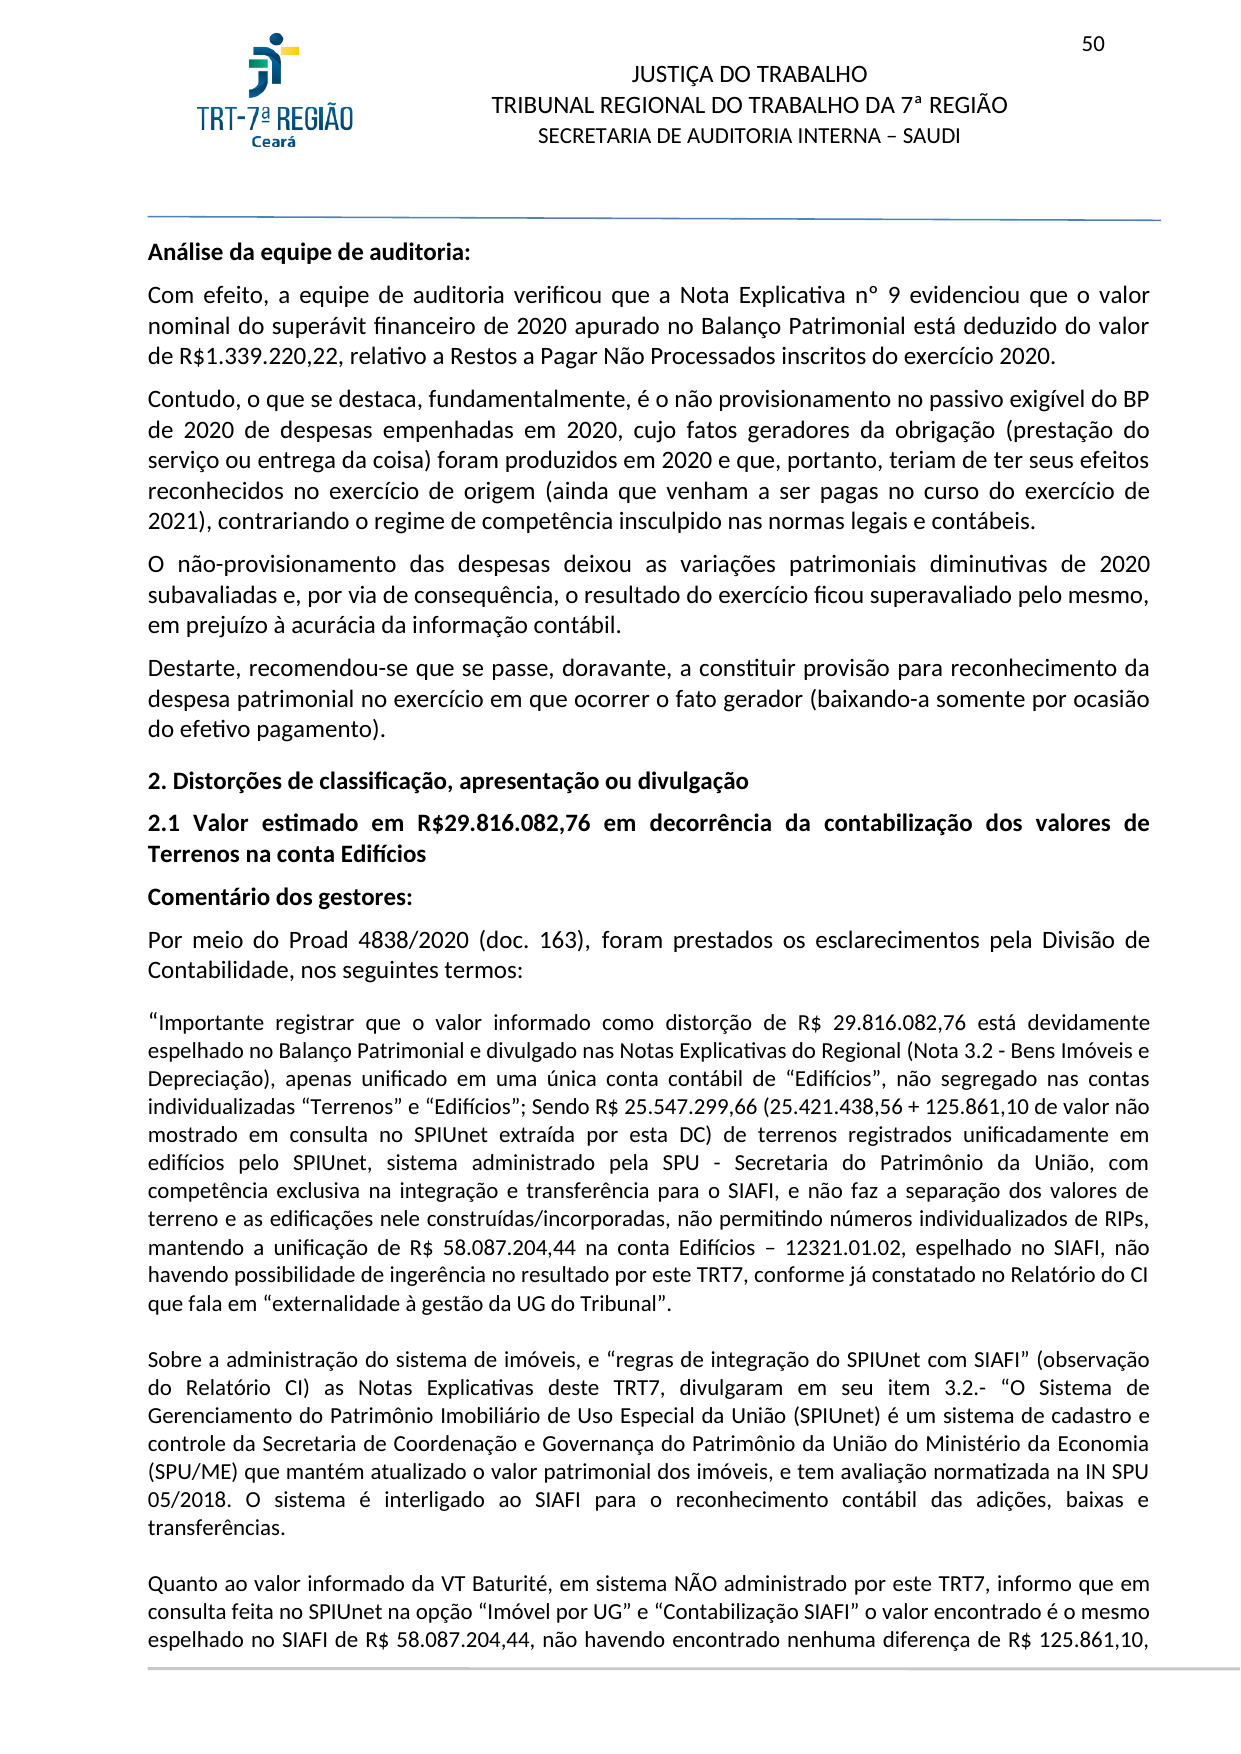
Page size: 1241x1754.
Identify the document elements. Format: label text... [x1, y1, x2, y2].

text Destarte, recomendou-se que se passe, doravante, a constituir provisão para reconhecimento da despesa patrimonial no exercício em que ocorrer o fato gerador (baixando-a somente por ocasião do efetivo pagamento). [148, 653, 1152, 744]
text “Importante registrar que o valor informado como distorção de R$ 29.816.082,76 está devidamente espelhado no Balanço Patrimonial e divulgado nas Notas Explicativas do Regional (Nota 3.2 - Bens Imóveis e Depreciação), apenas unificado em uma única conta contábil de “Edifícios”, não segregado nas contas individualizadas “Terrenos” e “Edifícios”; Sendo R$ 25.547.299,66 (25.421.438,56 + 125.861,10 de valor não mostrado em consulta no SPIUnet extraída por esta DC) de terrenos registrados unificadamente em edifícios pelo SPIUnet, sistema administrado pela SPU - Secretaria do Patrimônio da União, com competência exclusiva na integração e transferência para o SIAFI, e não faz a separação dos valores de terreno e as edificações nele construídas/incorporadas, não permitindo números individualizados de RIPs, mantendo a unificação de R$ 58.087.204,44 na conta Edifícios – 12321.01.02, espelhado no SIAFI, não havendo possibilidade de ingerência no resultado por este TRT7, conforme já constatado no Relatório do CI que fala em “externalidade à gestão da UG do Tribunal”. [148, 1006, 1152, 1317]
text Contudo, o que se destaca, fundamentalmente, é o não provisionamento no passivo exigível do BP de 2020 de despesas empenhadas em 2020, cujo fatos geradores da obrigação (prestação do serviço ou entrega da coisa) foram produzidos em 2020 e que, portanto, teriam de ter seus efeitos reconhecidos no exercício de origem (ainda que venham a ser pagas no curso do exercício de 2021), contrariando o regime de competência insculpido nas normas legais e contábeis. [148, 383, 1152, 536]
picture [181, 30, 363, 154]
text Análise da equipe de auditoria: [148, 236, 1152, 267]
text Sobre a administração do sistema de imóveis, e “regras de integração do SPIUnet com SIAFI” (observação do Relatório CI) as Notas Explicativas deste TRT7, divulgaram em seu item 3.2.- “O Sistema de Gerenciamento do Patrimônio Imobiliário de Uso Especial da União (SPIUnet) é um sistema de cadastro e controle da Secretaria de Coordenação e Governança do Patrimônio da União do Ministério da Economia (SPU/ME) que mantém atualizado o valor patrimonial dos imóveis, e tem avaliação normatizada na IN SPU 05/2018. O sistema é interligado ao SIAFI para o reconhecimento contábil das adições, baixas e transferências. [148, 1345, 1152, 1541]
text O não-provisionamento das despesas deixou as variações patrimoniais diminutivas de 2020 subavaliadas e, por via de consequência, o resultado do exercício ficou superavaliado pelo mesmo, em prejuízo à acurácia da informação contábil. [148, 548, 1152, 640]
text Comentário dos gestores: [148, 881, 1152, 912]
text 2.1 Valor estimado em R$29.816.082,76 em decorrência da contabilização dos valores de Terrenos na conta Edifícios [148, 807, 1152, 868]
text Por meio do Proad 4838/2020 (doc. 163), foram prestados os esclarecimentos pela Divisão de Contabilidade, nos seguintes termos: [148, 924, 1152, 985]
text 2. Distorções de classificação, apresentação ou divulgação [148, 765, 1152, 796]
text Com efeito, a equipe de auditoria verificou que a Nota Explicativa nº 9 evidenciou que o valor nominal do superávit financeiro de 2020 apurado no Balanço Patrimonial está deduzido do valor de R$1.339.220,22, relativo a Restos a Pagar Não Processados inscritos do exercício 2020. [148, 279, 1152, 371]
text Quanto ao valor informado da VT Baturité, em sistema NÃO administrado por este TRT7, informo que em consulta feita no SPIUnet na opção “Imóvel por UG” e “Contabilização SIAFI” o valor encontrado é o mesmo espelhado no SIAFI de R$ 58.087.204,44, não havendo encontrado nenhuma diferença de R$ 125.861,10, [148, 1569, 1152, 1653]
